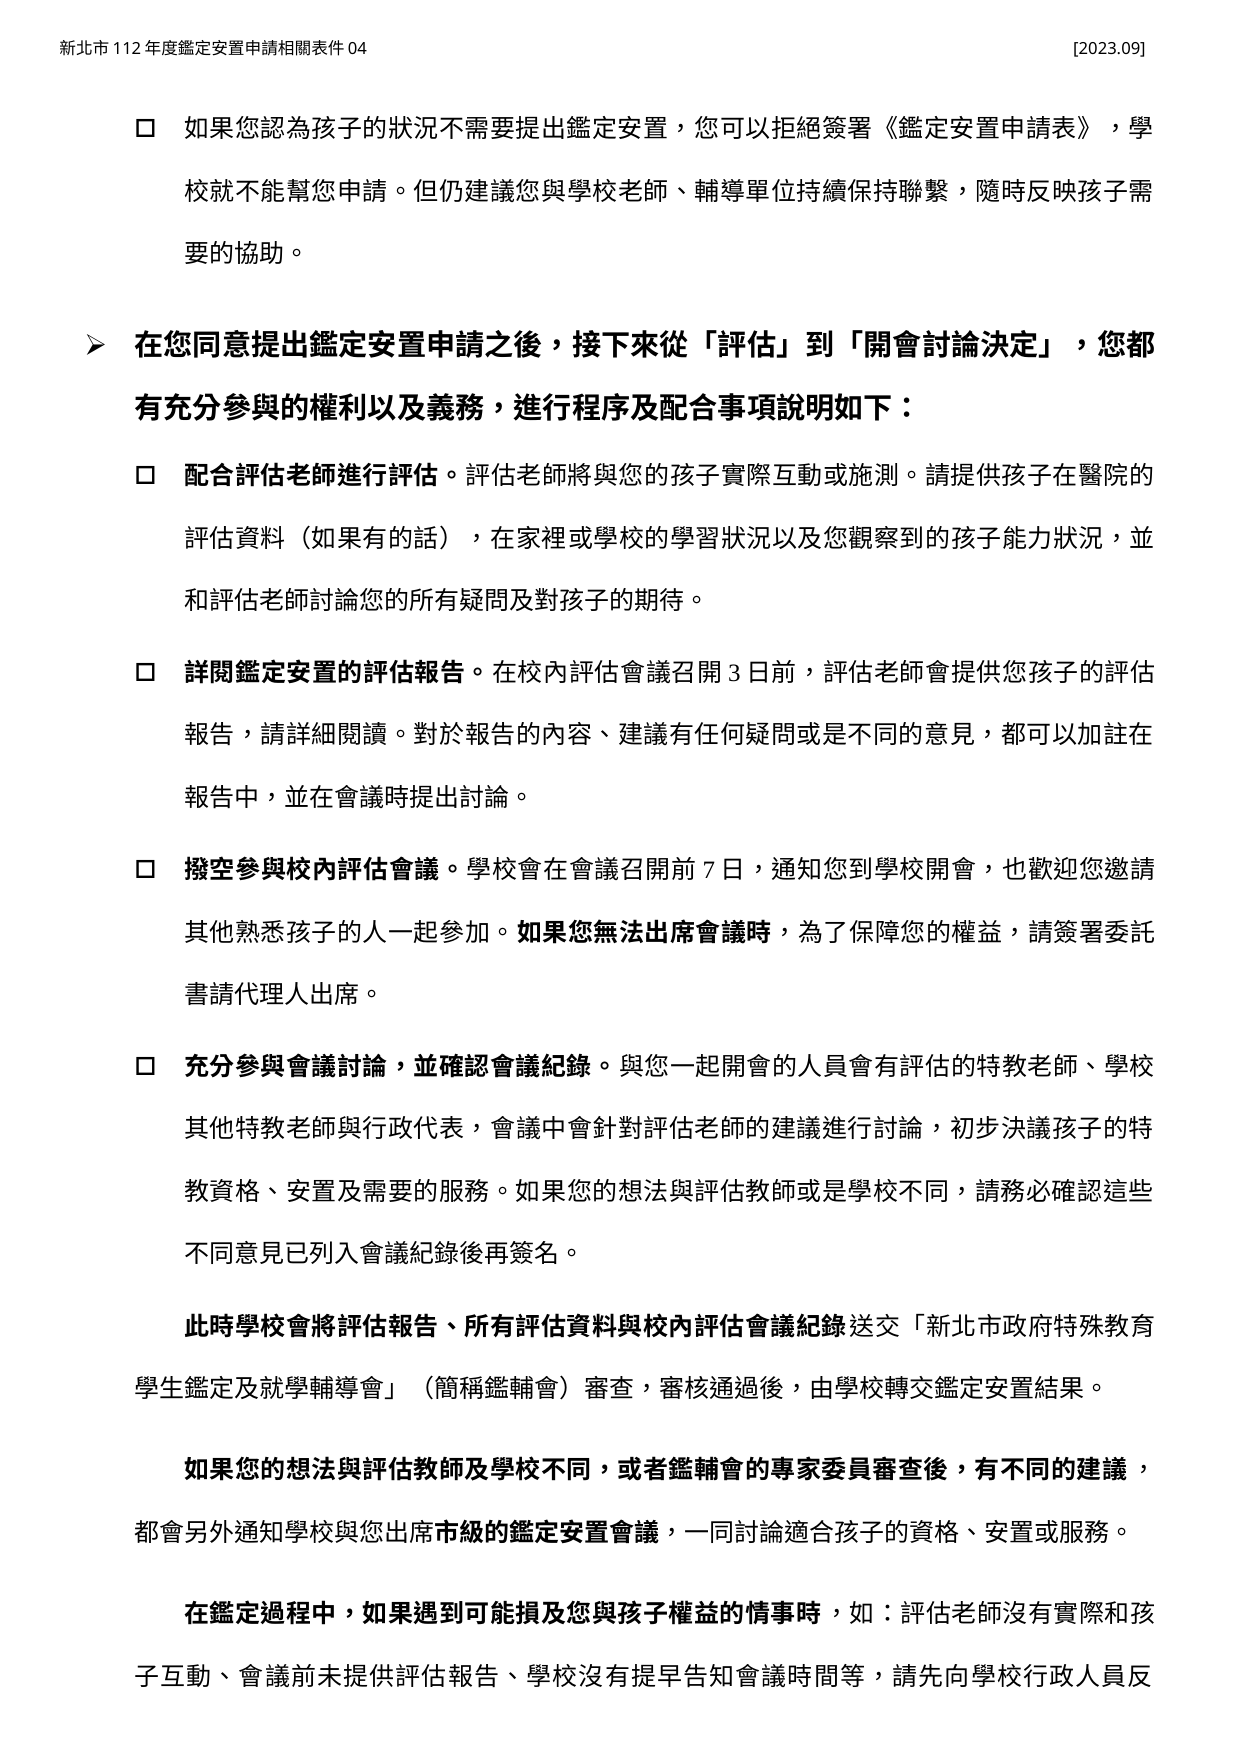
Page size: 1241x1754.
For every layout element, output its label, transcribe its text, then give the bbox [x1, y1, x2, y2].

list 充分參與會議討論，並確認會議紀錄。與您一起開會的人員會有評估的特教老師、學校其他特教老師與行政代表，會議中會針對評估老師的建議進行討論，初步決議孩子的特教資格、安置及需要的服務。如果您的想法與評估教師或是學校不同，請務必確認這些不同意見已列入會議紀錄後再簽名。 [134, 1023, 1156, 1273]
list 詳閱鑑定安置的評估報告。在校內評估會議召開3日前，評估老師會提供您孩子的評估報告，請詳細閱讀。對於報告的內容、建議有任何疑問或是不同的意見，都可以加註在報告中，並在會議時提出討論。 [134, 629, 1156, 816]
list 在您同意提出鑑定安置申請之後，接下來從「評估」到「開會討論決定」，您都有充分參與的權利以及義務，進行程序及配合事項說明如下： [84, 301, 1156, 426]
text 此時學校會將評估報告、所有評估資料與校內評估會議紀錄送交「新北市政府特殊教育學生鑑定及就學輔導會」（簡稱鑑輔會）審查，審核通過後，由學校轉交鑑定安置結果。 [134, 1282, 1156, 1407]
text 在鑑定過程中，如果遇到可能損及您與孩子權益的情事時，如：評估老師沒有實際和孩子互動、會議前未提供評估報告、學校沒有提早告知會議時間等，請先向學校行政人員反 [134, 1570, 1156, 1695]
list 撥空參與校內評估會議。學校會在會議召開前7日，通知您到學校開會，也歡迎您邀請其他熟悉孩子的人一起參加。如果您無法出席會議時，為了保障您的權益，請簽署委託書請代理人出席。 [134, 826, 1156, 1013]
list 配合評估老師進行評估。評估老師將與您的孩子實際互動或施測。請提供孩子在醫院的評估資料（如果有的話），在家裡或學校的學習狀況以及您觀察到的孩子能力狀況，並和評估老師討論您的所有疑問及對孩子的期待。 [134, 432, 1156, 619]
text 如果您的想法與評估教師及學校不同，或者鑑輔會的專家委員審查後，有不同的建議，都會另外通知學校與您出席市級的鑑定安置會議，一同討論適合孩子的資格、安置或服務。 [134, 1426, 1156, 1551]
list 如果您認為孩子的狀況不需要提出鑑定安置，您可以拒絕簽署《鑑定安置申請表》，學校就不能幫您申請。但仍建議您與學校老師、輔導單位持續保持聯繫，隨時反映孩子需要的協助。 [134, 85, 1156, 273]
